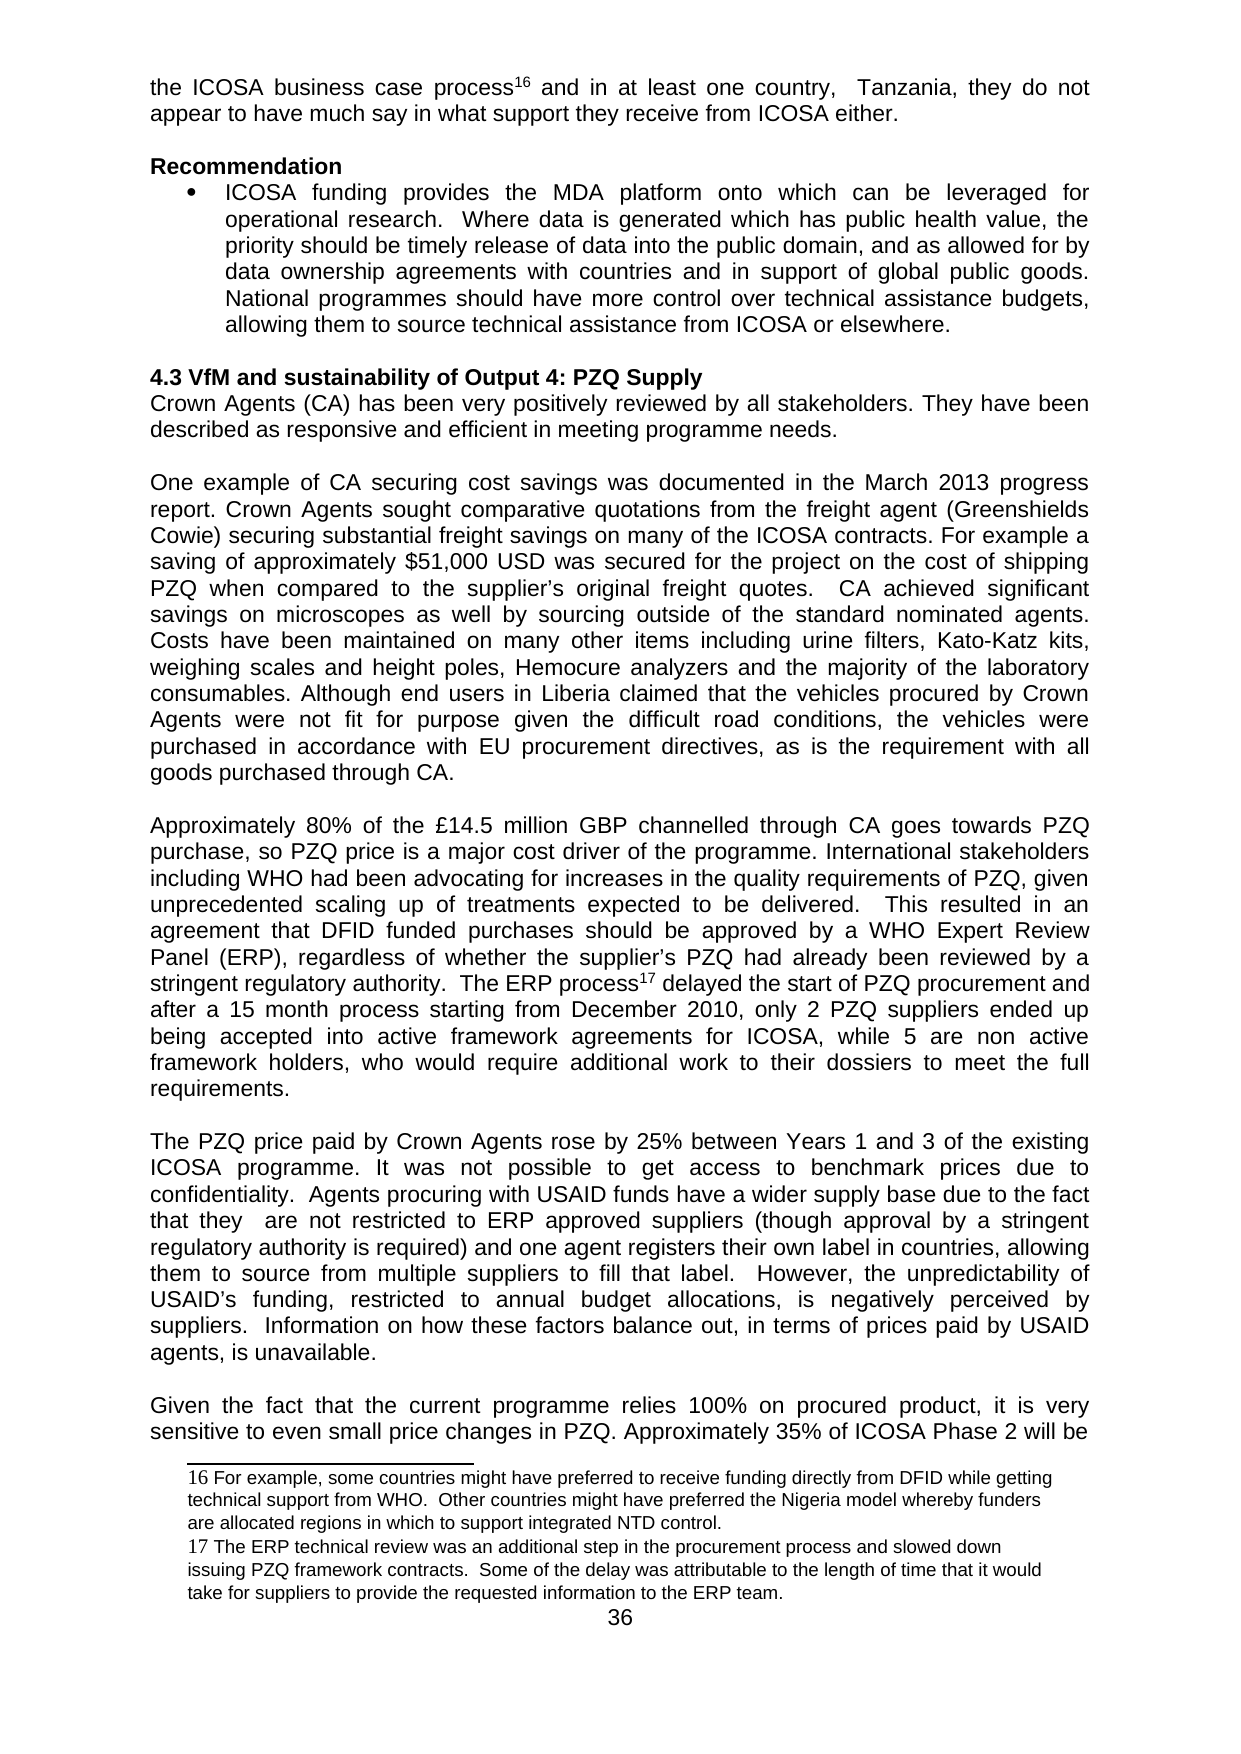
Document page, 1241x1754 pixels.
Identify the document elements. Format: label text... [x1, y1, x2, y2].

text Crown Agents (CA) has been very positively reviewed by all stakeholders. They have been described as responsive and efficient in meeting programme needs. [150, 390, 1090, 443]
text Approximately 80% of the £14.5 million GBP channelled through CA goes towards PZQ purchase, so PZQ price is a major cost driver of the programme. International stakeholders including WHO had been advocating for increases in the quality requirements of PZQ, given unprecedented scaling up of treatments expected to be delivered. This resulted in an agreement that DFID funded purchases should be approved by a WHO Expert Review Panel (ERP), regardless of whether the supplier’s PZQ had already been reviewed by a stringent regulatory authority. The ERP process delayed the start of PZQ procurement and after a 15 month process starting from December 2010, only 2 PZQ suppliers ended up being accepted into active framework agreements for ICOSA, while 5 are non active framework holders, who would require additional work to their dossiers to meet the full requirements. [150, 812, 1090, 1102]
text For example, some countries might have preferred to receive funding directly from DFID while getting technical support from WHO. Other countries might have preferred the Nigeria model whereby funders are allocated regions in which to support integrated NTD control. [187, 1464, 1053, 1534]
text Given the fact that the current programme relies 100% on procured product, it is very sensitive to even small price changes in PZQ. Approximately 35% of ICOSA Phase 2 will be [150, 1392, 1090, 1444]
text The PZQ price paid by Crown Agents rose by 25% between Years 1 and 3 of the existing ICOSA programme. It was not possible to get access to benchmark prices due to confidentiality. Agents procuring with USAID funds have a wider supply base due to the fact that they are not restricted to ERP approved suppliers (though approval by a stringent regulatory authority is required) and one agent registers their own label in countries, allowing them to source from multiple suppliers to fill that label. However, the unpredictability of USAID’s funding, restricted to annual budget allocations, is negatively perceived by suppliers. Information on how these factors balance out, in terms of prices paid by USAID agents, is unavailable. [150, 1128, 1090, 1365]
list ICOSA funding provides the MDA platform onto which can be leveraged for operational research. Where data is generated which has public health value, the priority should be timely release of data into the public domain, and as allowed for by data ownership agreements with countries and in support of global public goods. National programmes should have more control over technical assistance budgets, allowing them to source technical assistance from ICOSA or elsewhere. [187, 179, 1090, 337]
text The ERP technical review was an additional step in the procurement process and slowed down issuing PZQ framework contracts. Some of the delay was attributable to the length of time that it would take for suppliers to provide the requested information to the ERP team. [187, 1534, 1053, 1604]
subtitle 4.3 VfM and sustainability of Output 4: PZQ Supply [150, 364, 1090, 390]
text One example of CA securing cost savings was documented in the March 2013 progress report. Crown Agents sought comparative quotations from the freight agent (Greenshields Cowie) securing substantial freight savings on many of the ICOSA contracts. For example a saving of approximately $51,000 USD was secured for the project on the cost of shipping PZQ when compared to the supplier’s original freight quotes. CA achieved significant savings on microscopes as well by sourcing outside of the standard nominated agents. Costs have been maintained on many other items including urine filters, Kato-Katz kits, weighing scales and height poles, Hemocure analyzers and the majority of the laboratory consumables. Although end users in Liberia claimed that the vehicles procured by Crown Agents were not fit for purpose given the difficult road conditions, the vehicles were purchased in accordance with EU procurement directives, as is the requirement with all goods purchased through CA. [150, 469, 1090, 785]
subtitle Recommendation [150, 153, 1090, 179]
text the ICOSA business case process and in at least one country, Tanzania, they do not appear to have much say in what support they receive from ICOSA either. [150, 74, 1090, 127]
